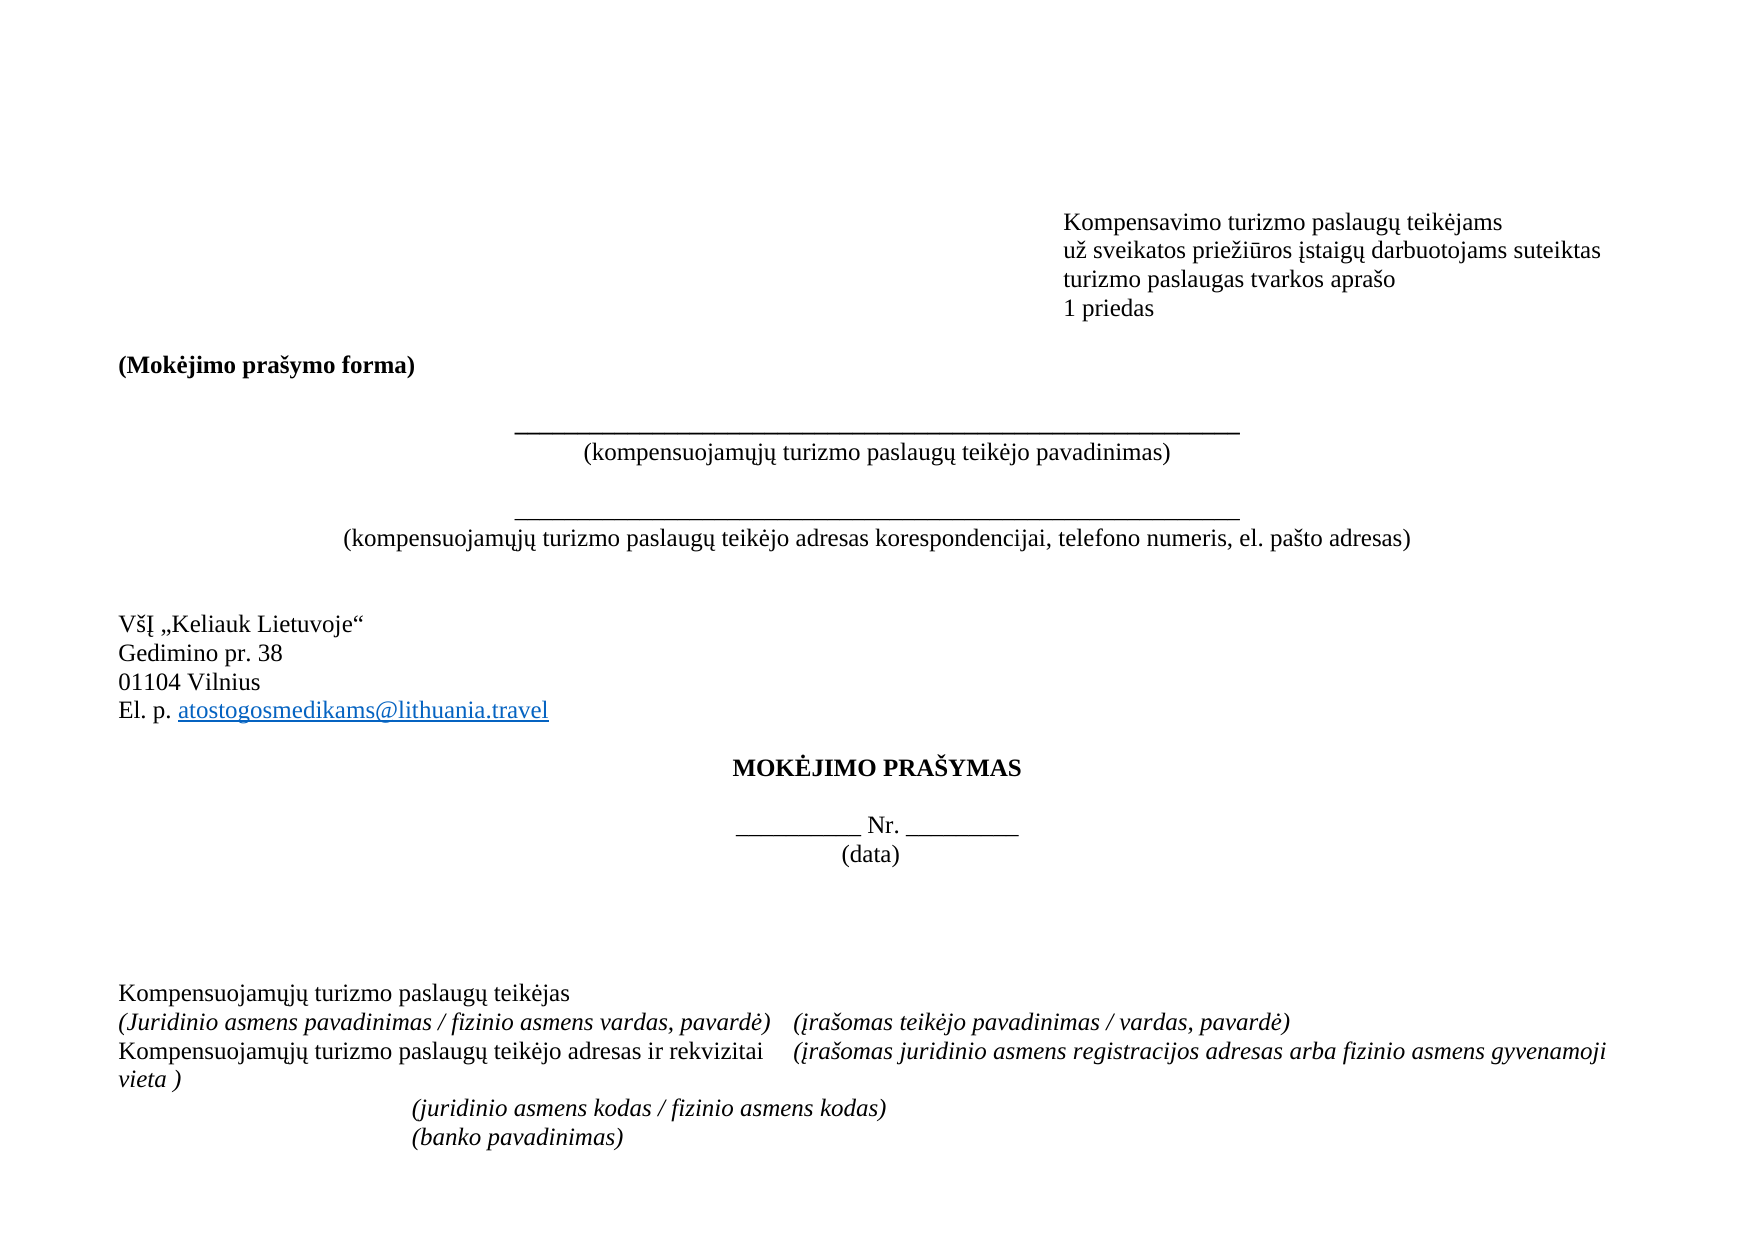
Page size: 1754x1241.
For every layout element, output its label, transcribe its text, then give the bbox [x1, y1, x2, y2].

text Kompensuojamųjų turizmo paslaugų teikėjas [118, 978, 1636, 1007]
text Gedimino pr. 38 [118, 638, 1636, 667]
text (Juridinio asmens pavadinimas / fizinio asmens vardas, pavardė) (įrašomas teikėjo pavadinimas / vardas, pavardė) [118, 1007, 1636, 1036]
text (banko pavadinimas) [118, 1122, 1636, 1151]
text __________________________________________________________ [118, 408, 1636, 437]
text VšĮ „Keliauk Lietuvoje“ [118, 609, 1636, 638]
text (data) [118, 839, 1636, 868]
text MOKĖJIMO PRAŠYMAS [118, 753, 1636, 782]
text __________ Nr. _________ [118, 810, 1636, 839]
text (kompensuojamųjų turizmo paslaugų teikėjo adresas korespondencijai, telefono numeris, el. pašto adresas) [118, 523, 1636, 552]
text (Mokėjimo prašymo forma) [118, 350, 1636, 379]
text 01104 Vilnius [118, 667, 1636, 695]
text už sveikatos priežiūros įstaigų darbuotojams suteiktas [1063, 235, 1636, 264]
text Kompensavimo turizmo paslaugų teikėjams [1063, 207, 1636, 235]
text El. p. atostogosmedikams@lithuania.travel [118, 695, 1636, 724]
text __________________________________________________________ [118, 494, 1636, 523]
text turizmo paslaugas tvarkos aprašo [1063, 264, 1636, 293]
text (juridinio asmens kodas / fizinio asmens kodas) [118, 1093, 1636, 1122]
text 1 priedas [1063, 293, 1636, 322]
text (kompensuojamųjų turizmo paslaugų teikėjo pavadinimas) [118, 437, 1636, 465]
text Kompensuojamųjų turizmo paslaugų teikėjo adresas ir rekvizitai (įrašomas juridinio asmens registracijos adresas arba fizinio asmens gyvenamoji vieta ) [118, 1036, 1636, 1093]
